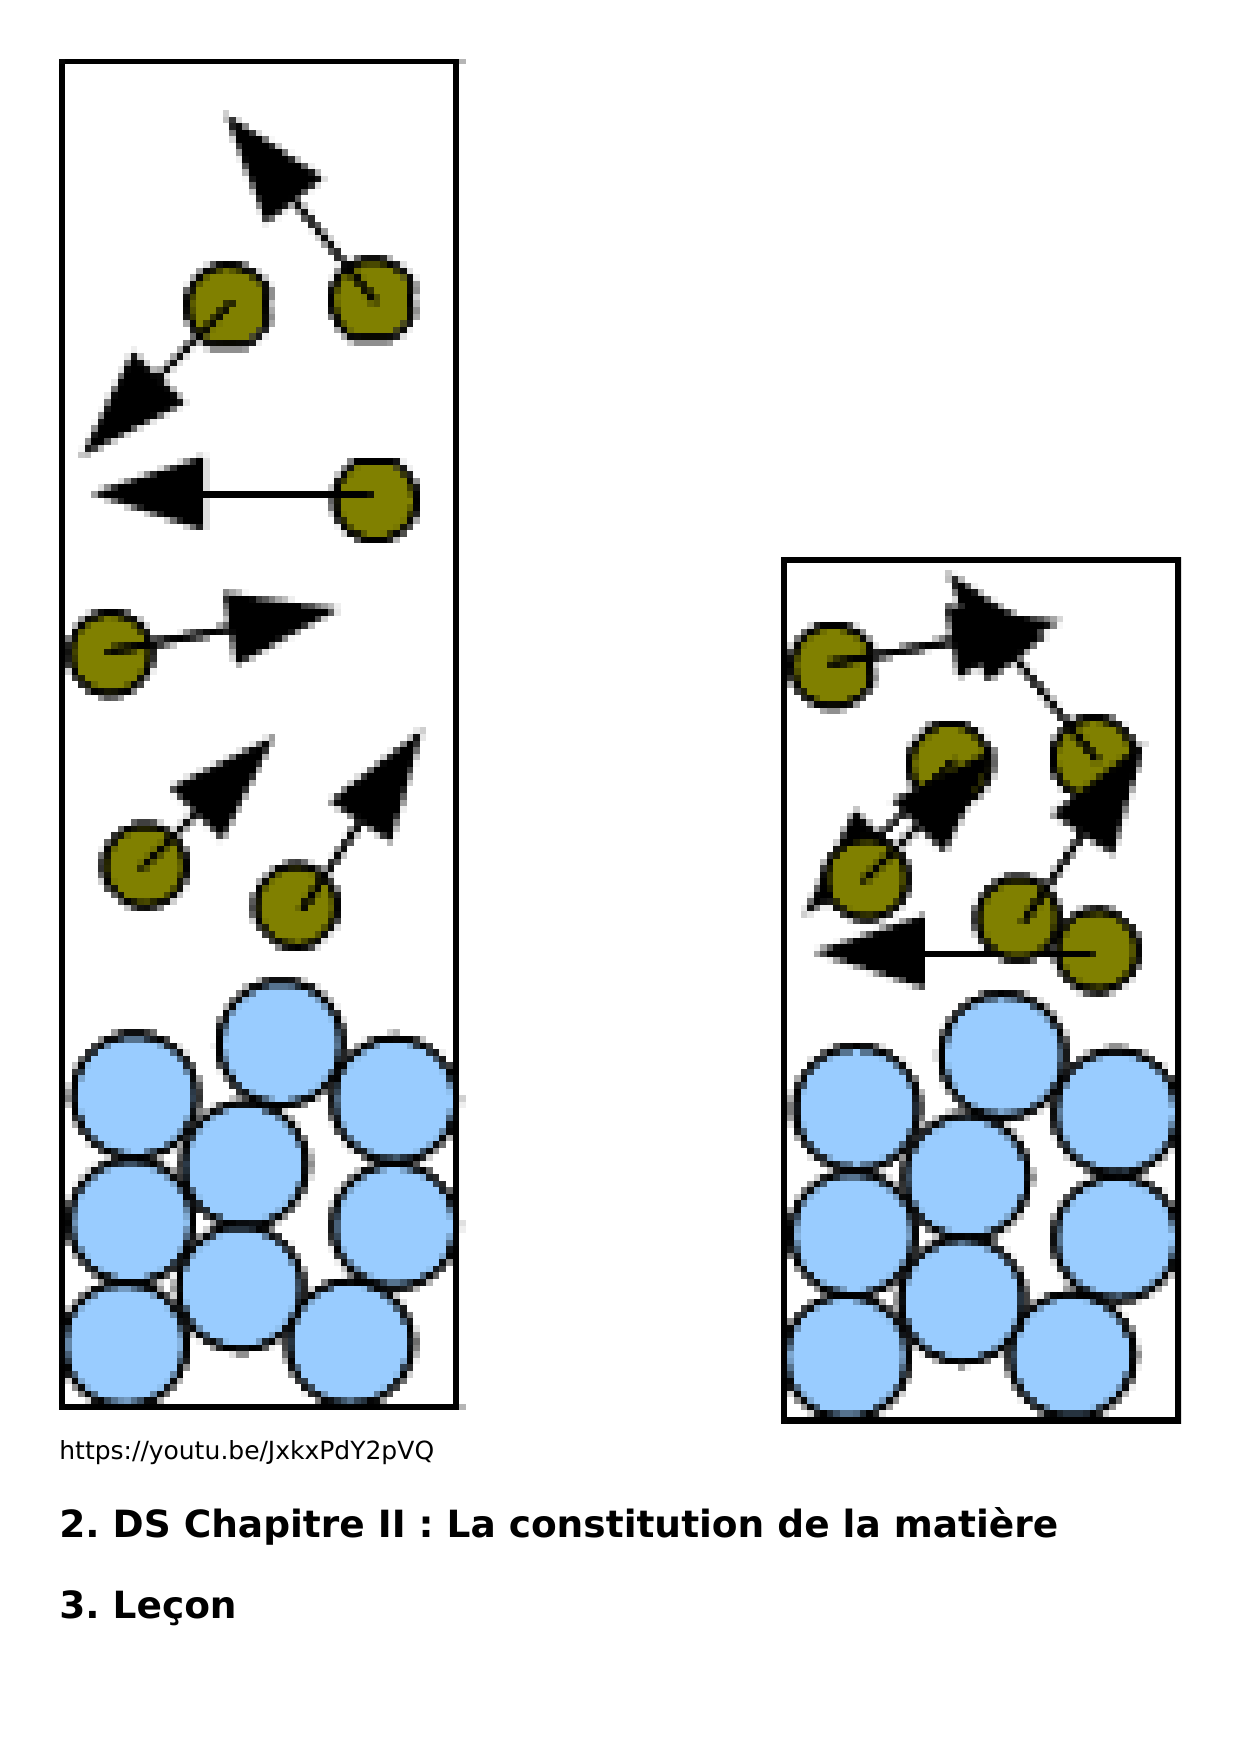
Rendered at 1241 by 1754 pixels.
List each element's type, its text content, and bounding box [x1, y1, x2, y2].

text https://youtu.be/JxkxPdY2pVQ [59, 1436, 1181, 1466]
picture [59, 59, 1182, 1424]
subtitle 3. Leçon [59, 1584, 1181, 1628]
subtitle 2. DS Chapitre II : La constitution de la matière [59, 1503, 1181, 1547]
